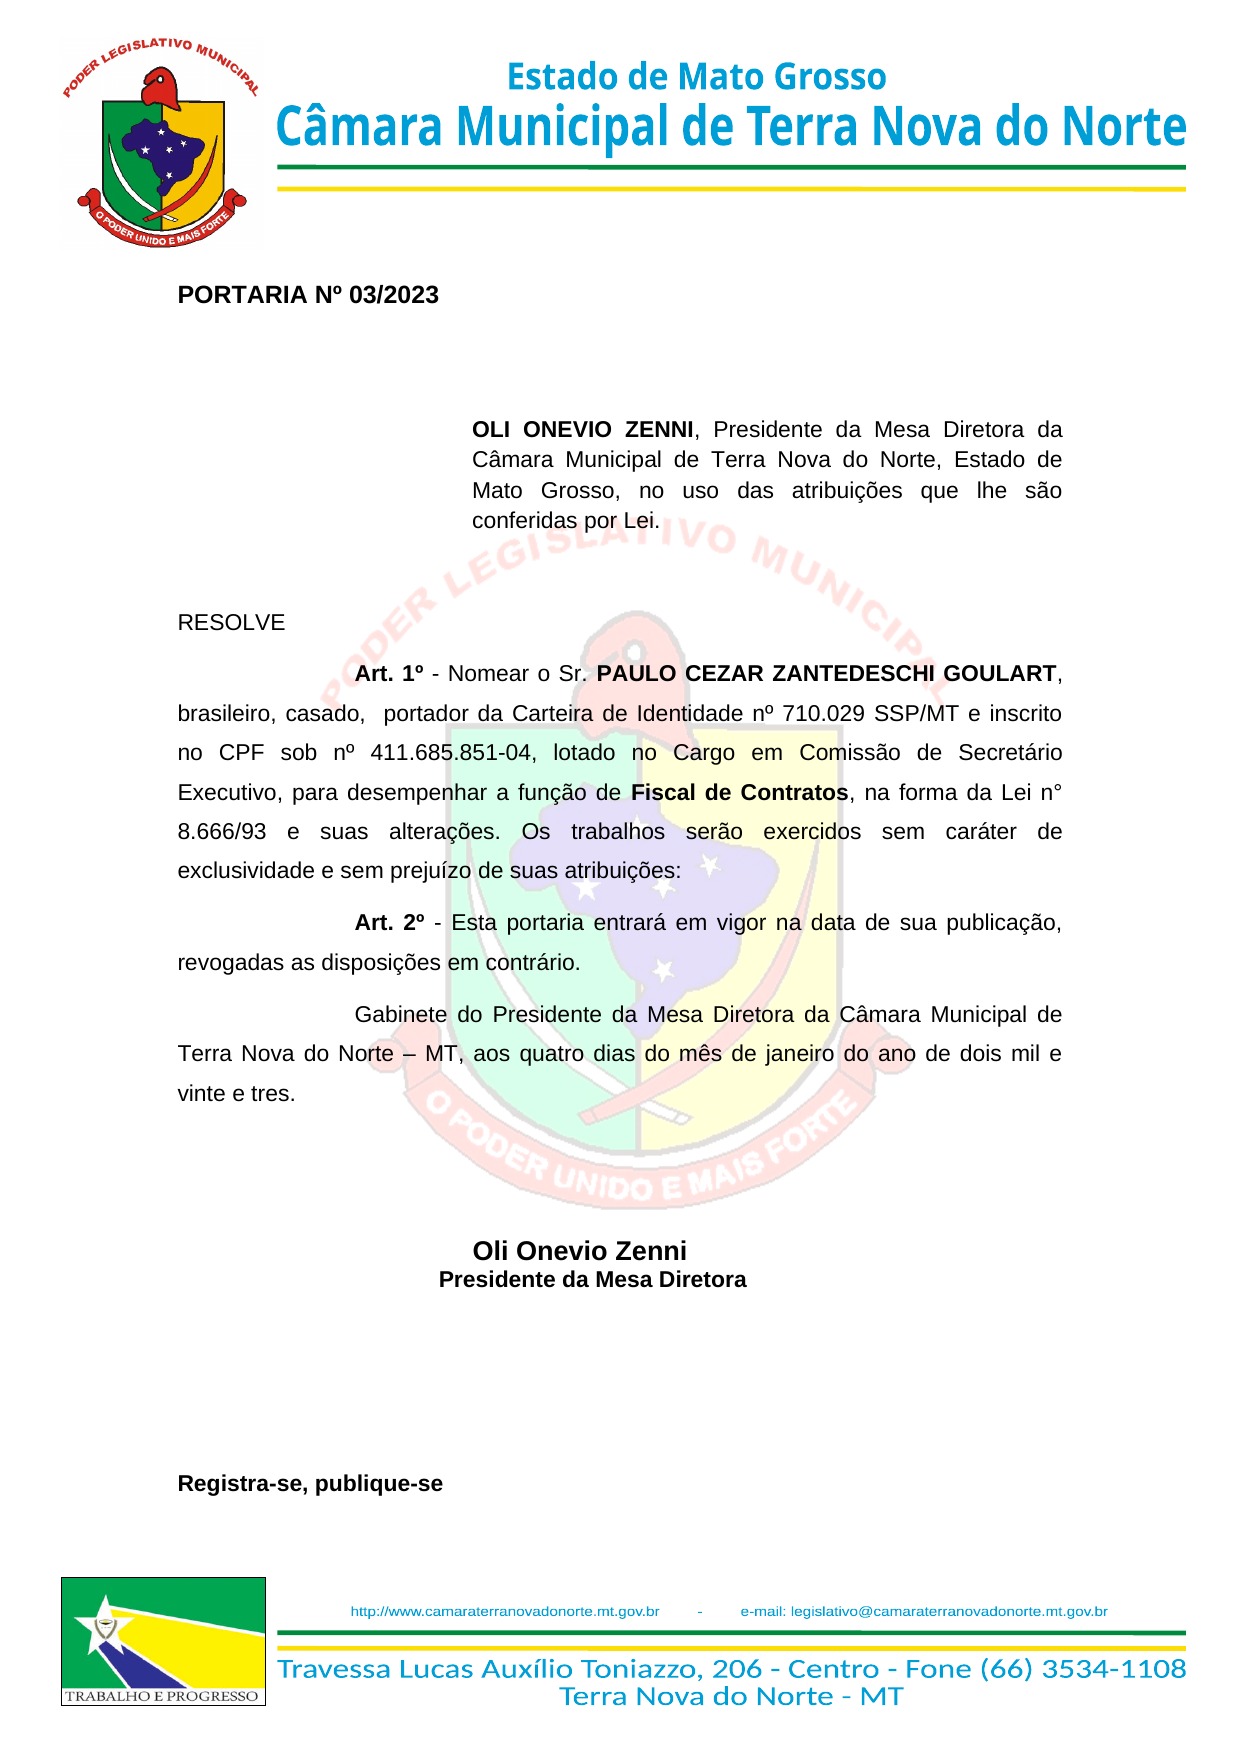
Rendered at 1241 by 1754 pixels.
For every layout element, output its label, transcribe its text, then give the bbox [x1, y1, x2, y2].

picture [62, 1578, 265, 1705]
text OLI ONEVIO ZENNI, Presidente da Mesa Diretora da Câmara Municipal de Terra Nova do Norte, Estado de Mato Grosso, no uso das atribuições que lhe são conferidas por Lei. [472, 416, 1063, 533]
picture [476, 1607, 488, 1616]
text Presidente da Mesa Diretora [177, 1266, 1063, 1292]
text Gabinete do Presidente da Mesa Diretora da Câmara Municipal de Terra Nova do Norte – MT, aos quatro dias do mês de janeiro do ano de dois mil e vinte e tres. [177, 1001, 307, 1106]
subtitle PORTARIA Nº 03/2023 [177, 280, 1063, 308]
text Art. 2º - Esta portaria entrará em vigor na data de sua publicação, revogadas as disposições em contrário. [177, 909, 307, 975]
text [971, 609, 1063, 635]
picture [862, 1606, 872, 1611]
text Registra-se, publique-se [177, 1470, 1063, 1497]
text Art. 2º - Esta portaria entrará em vigor na data de sua publicação, revogadas as disposições em contrário. [971, 909, 1063, 975]
picture [581, 1607, 592, 1616]
text Art. 1º - Nomear o Sr. PAULO CEZAR ZANTEDESCHI GOULART, brasileiro, casado, portador da Carteira de Identidade nº 710.029 SSP/MT e inscrito no CPF sob nº 411.685.851-04, lotado no Cargo em Comissão de Secretário Executivo, para desempenhar a função de Fiscal de Contratos, na forma da Lei n° 8.666/93 e suas alterações. Os trabalhos serão exercidos sem caráter de exclusividade e sem prejuízo de suas atribuições: [177, 660, 307, 884]
text Gabinete do Presidente da Mesa Diretora da Câmara Municipal de Terra Nova do Norte – MT, aos quatro dias do mês de janeiro do ano de dois mil e vinte e tres. [971, 1001, 1063, 1106]
picture [863, 1613, 872, 1618]
subtitle Oli Onevio Zenni [398, 1235, 1063, 1266]
picture [834, 1606, 841, 1614]
text Art. 1º - Nomear o Sr. PAULO CEZAR ZANTEDESCHI GOULART, brasileiro, casado, portador da Carteira de Identidade nº 710.029 SSP/MT e inscrito no CPF sob nº 411.685.851-04, lotado no Cargo em Comissão de Secretário Executivo, para desempenhar a função de Fiscal de Contratos, na forma da Lei n° 8.666/93 e suas alterações. Os trabalhos serão exercidos sem caráter de exclusividade e sem prejuízo de suas atribuições: [971, 660, 1063, 884]
picture [797, 1608, 802, 1616]
picture [360, 1607, 372, 1614]
text RESOLVE [177, 609, 307, 635]
picture [59, 36, 264, 250]
